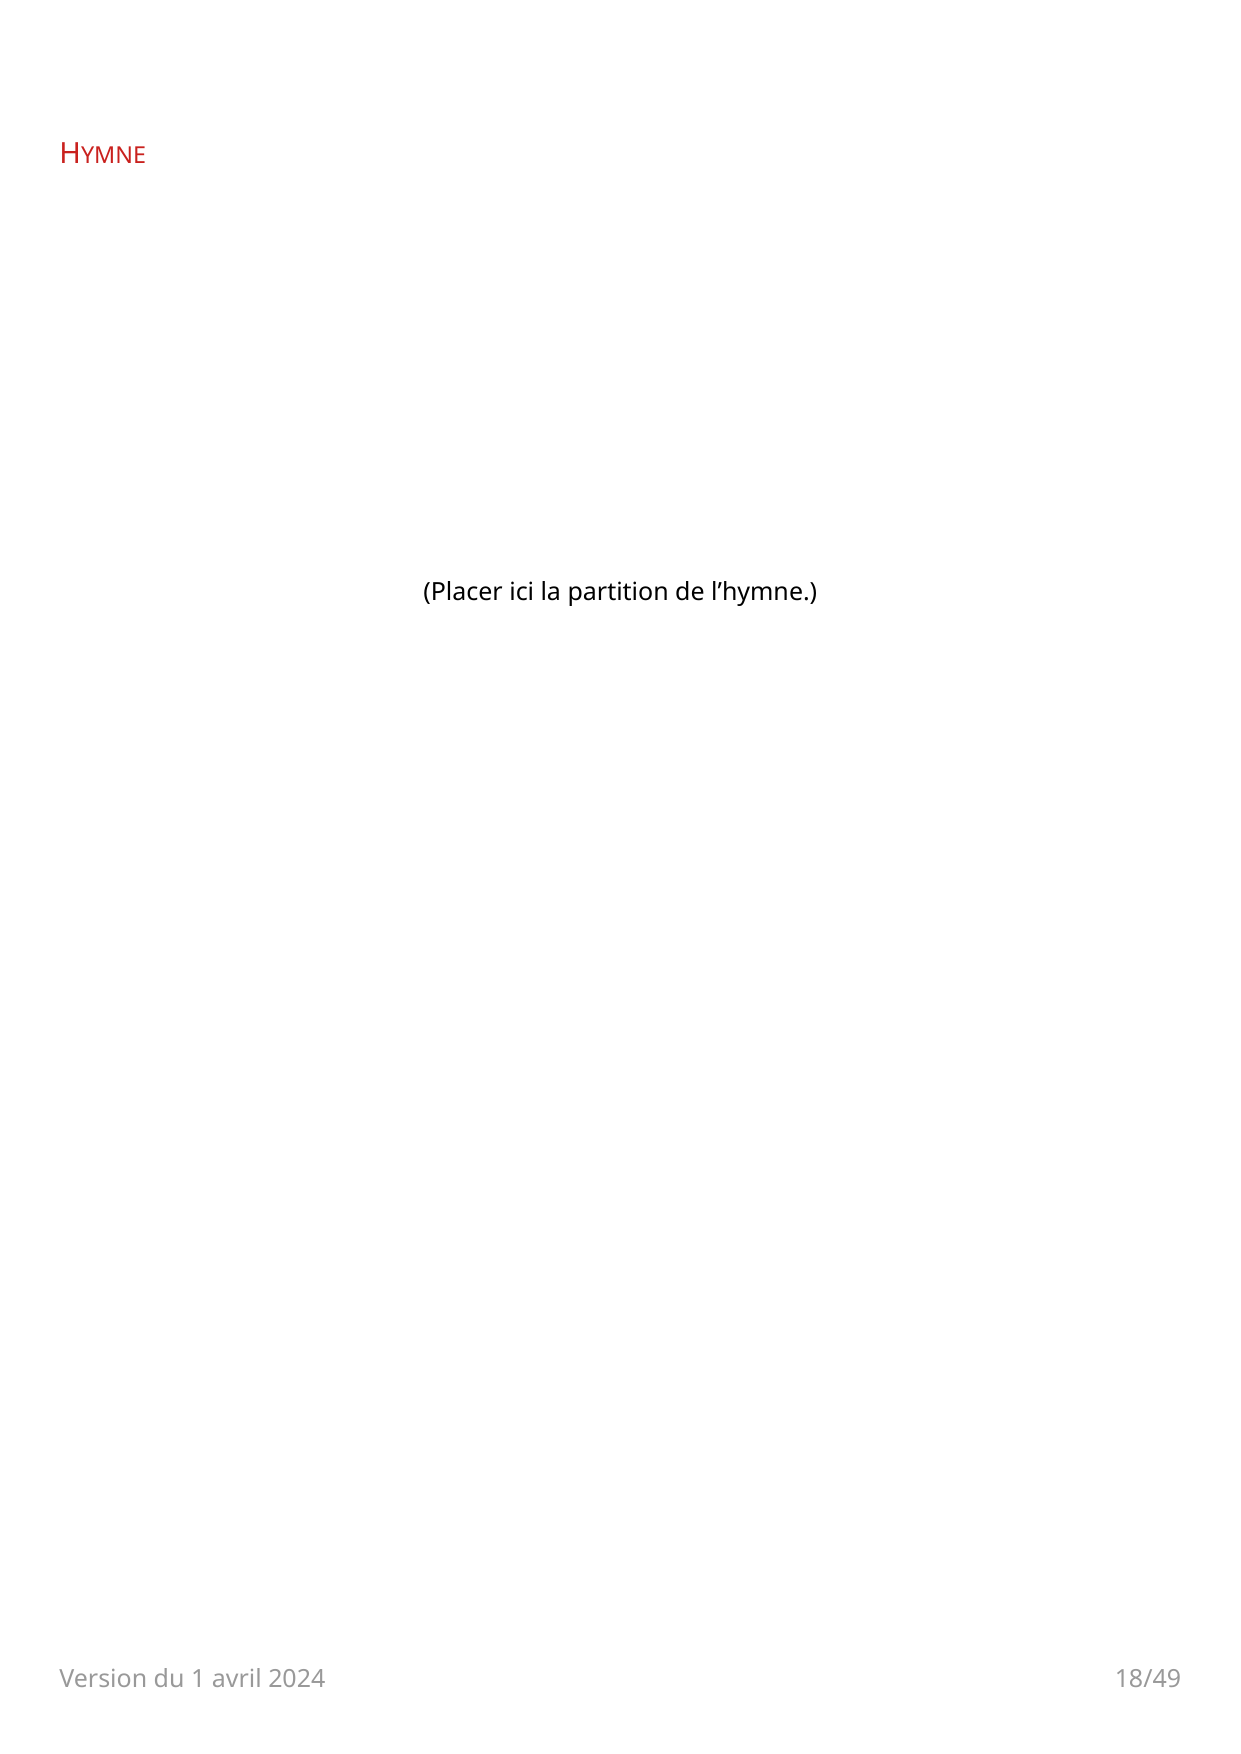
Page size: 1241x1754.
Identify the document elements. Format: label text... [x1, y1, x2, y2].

subtitle Hymne [59, 133, 1181, 172]
text (Placer ici la partition de l’hymne.) [59, 574, 1181, 608]
